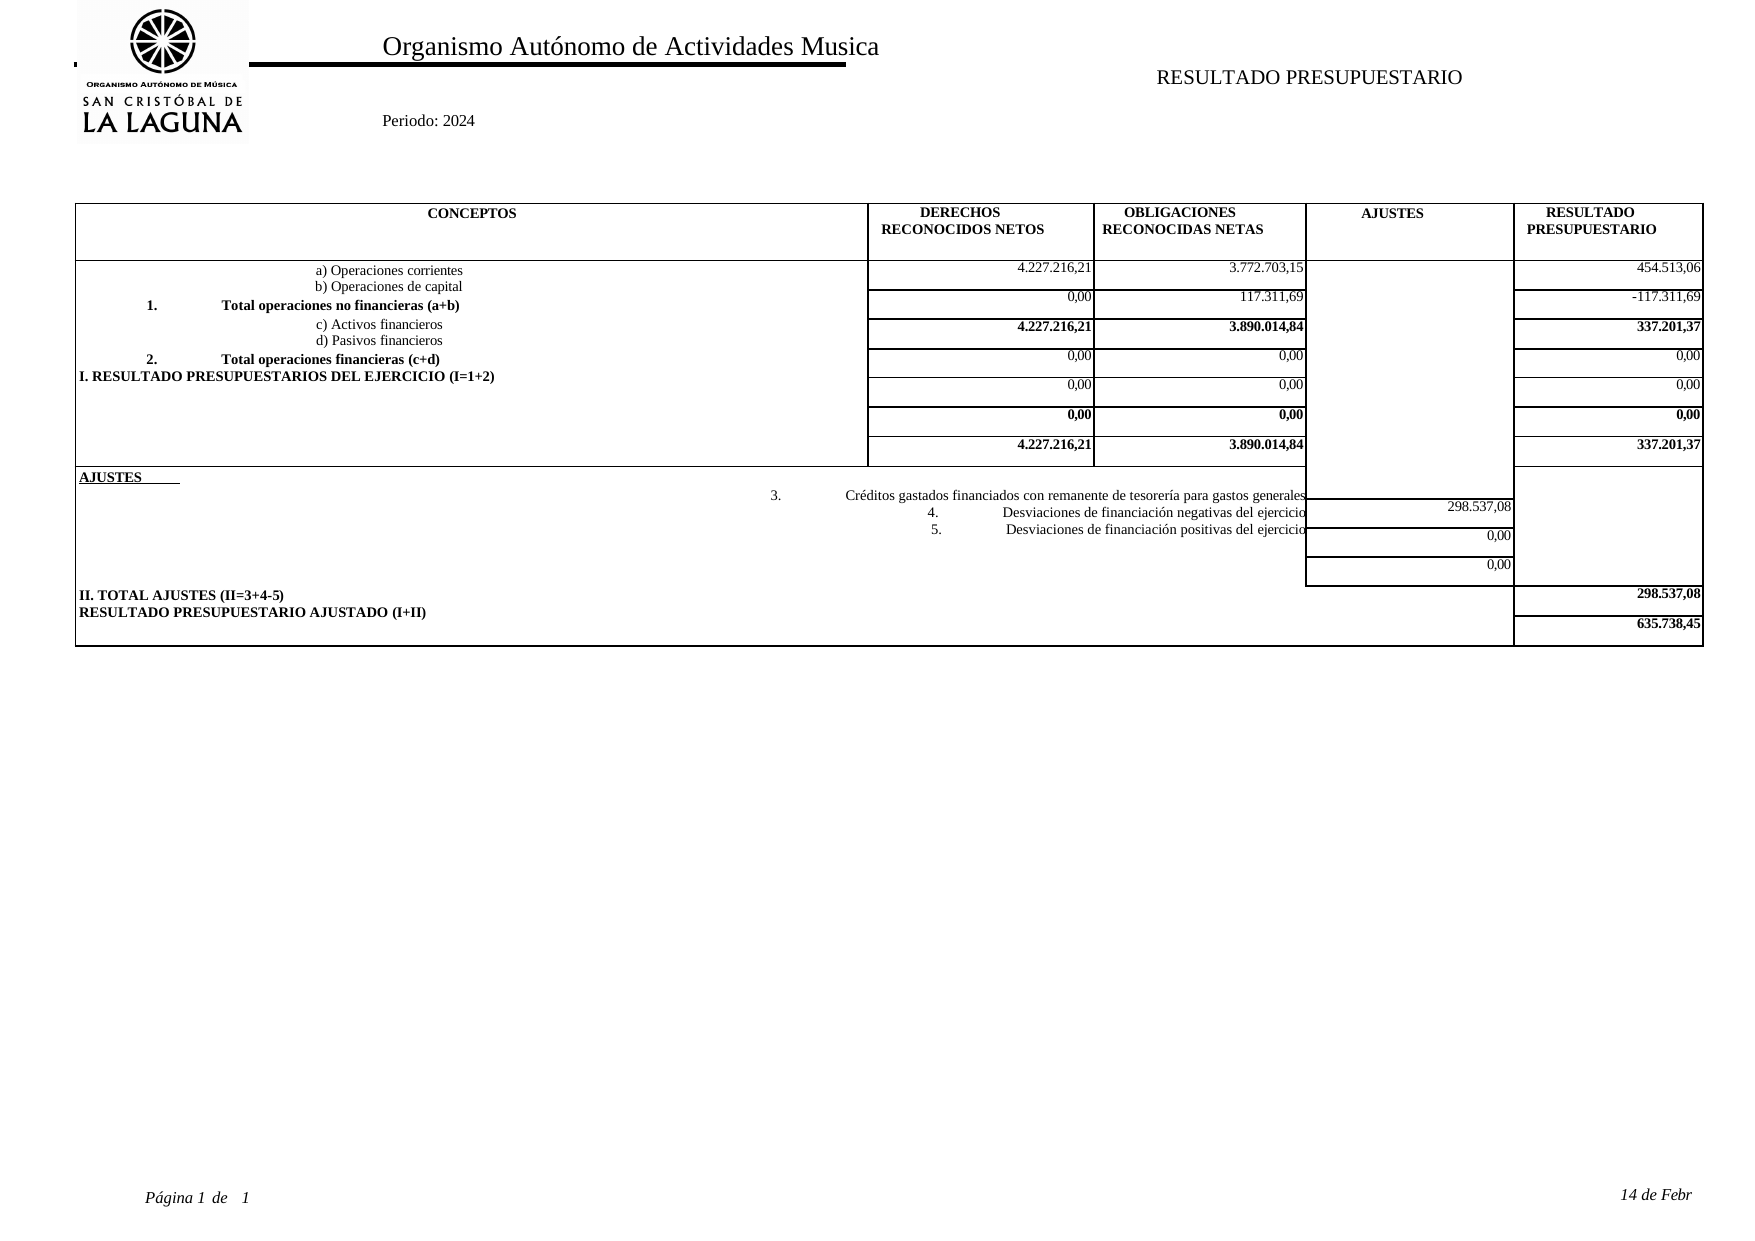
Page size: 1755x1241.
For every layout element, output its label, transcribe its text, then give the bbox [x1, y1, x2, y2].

table_cell 0,00 [869, 350, 1093, 377]
table_cell 635.738,45 [1515, 617, 1702, 645]
table_cell 117.311,69 [1095, 291, 1305, 318]
table_cell 0,00 [1515, 378, 1702, 406]
table_cell 0,00 [1307, 529, 1513, 556]
text Periodo: 2024 [382, 111, 1503, 130]
table_cell 3.772.703,15 [1095, 261, 1305, 289]
table_cell II. TOTAL AJUSTES (II=3+4-5) RESULTADO PRESUPUESTARIO AJUSTADO (I+II) [76, 585, 1513, 645]
table_cell 0,00 [1095, 378, 1305, 406]
table_cell 0,00 [869, 291, 1093, 318]
table_cell 337.201,37 [1515, 437, 1702, 466]
table_cell 0,00 [1515, 350, 1702, 377]
table_header CONCEPTOS [76, 204, 867, 260]
table_cell 0,00 [869, 408, 1093, 436]
table_cell 0,00 [1095, 408, 1305, 436]
table_cell 337.201,37 [1515, 320, 1702, 348]
table_cell Operaciones corrientes Operaciones de capital Total operaciones no financieras (a+b) Activos financieros Pasivos financieros Total operaciones financieras (c+d) I. RESULTADO PRESUPUESTARIOS DEL EJERCICIO (I=1+2) [76, 261, 867, 466]
table_cell 298.537,08 [1515, 587, 1702, 615]
table_cell 4.227.216,21 [869, 320, 1093, 348]
text Organismo Autónomo de Actividades Musica [382, 30, 1503, 62]
table_cell [1307, 261, 1513, 498]
table_cell 0,00 [1095, 350, 1305, 377]
table_cell 298.537,08 [1307, 500, 1513, 527]
table_cell 0,00 [869, 378, 1093, 406]
table_cell 3.890.014,84 [1095, 320, 1305, 348]
table_header RESULTADO PRESUPUESTARIO [1515, 204, 1702, 260]
table_cell 0,00 [1307, 558, 1513, 585]
table_header AJUSTES [1307, 204, 1513, 260]
table_cell 3.890.014,84 [1095, 437, 1305, 466]
table_cell 0,00 [1515, 408, 1702, 436]
table_cell [1515, 467, 1702, 585]
table_header OBLIGACIONES RECONOCIDAS NETAS [1095, 204, 1305, 260]
table_cell 4.227.216,21 [869, 261, 1093, 289]
table_header DERECHOS RECONOCIDOS NETOS [869, 204, 1093, 260]
table_cell 454.513,06 [1515, 261, 1702, 289]
table_cell 4.227.216,21 [869, 437, 1093, 466]
table_cell -117.311,69 [1515, 291, 1702, 318]
text RESULTADO PRESUPUESTARIO [382, 65, 1503, 89]
table_cell AJUSTES Créditos gastados financiados con remanente de tesorería para gastos generales Desviaciones de financiación negativas del ejercicio Desviaciones de financiación positivas del ejercicio [76, 467, 1305, 585]
